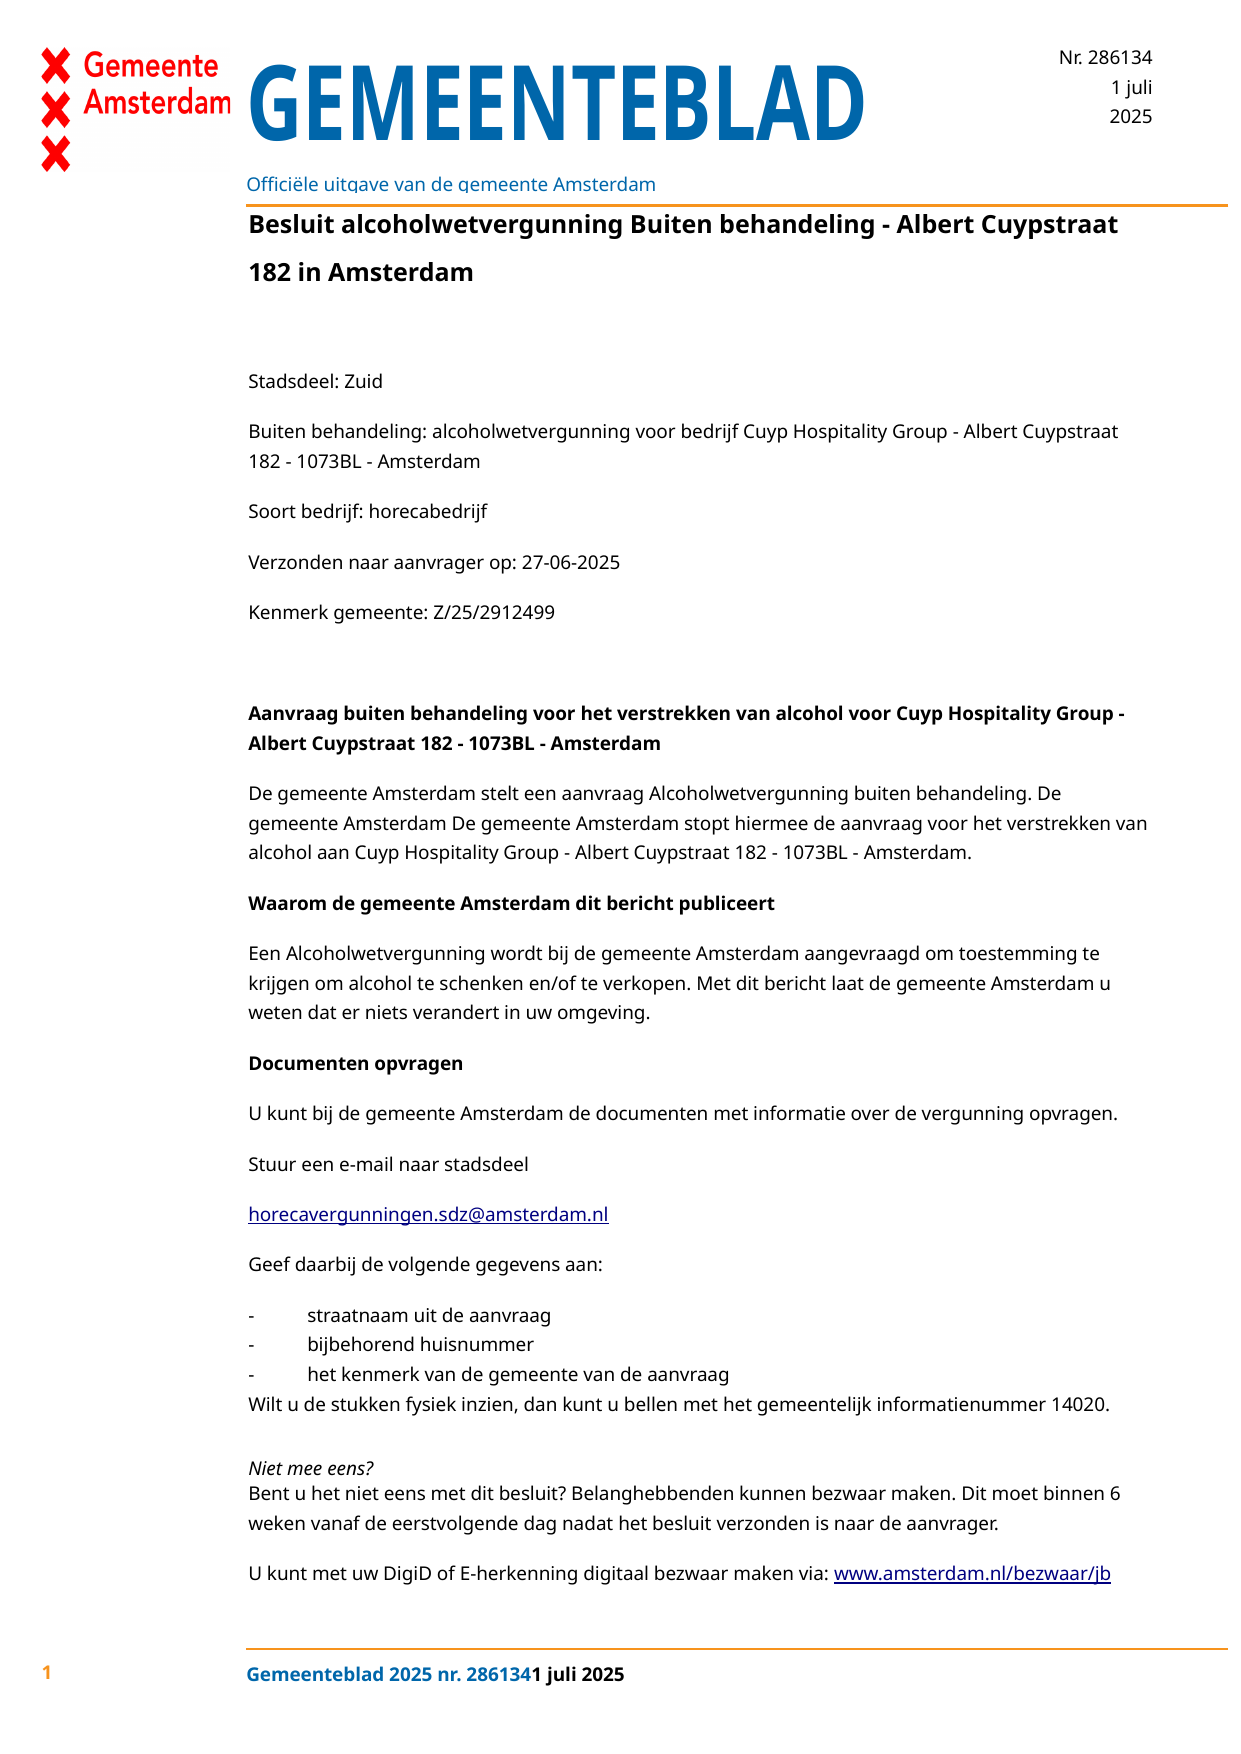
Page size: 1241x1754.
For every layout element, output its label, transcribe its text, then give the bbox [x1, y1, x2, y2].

text Niet mee eens? [248, 1455, 1152, 1481]
text Kenmerk gemeente: Z/25/2912499 [248, 599, 1152, 625]
text Bent u het niet eens met dit besluit? Belanghebbenden kunnen bezwaar maken. Dit moet binnen 6 weken vanaf de eerstvolgende dag nadat het besluit verzonden is naar de aanvrager. [248, 1481, 1152, 1536]
text Een Alcoholwetvergunning wordt bij de gemeente Amsterdam aangevraagd om toestemming te krijgen om alcohol te schenken en/of te verkopen. Met dit bericht laat de gemeente Amsterdam u weten dat er niets verandert in uw omgeving. [248, 940, 1152, 1025]
text Buiten behandeling: alcoholwetvergunning voor bedrijf Cuyp Hospitality Group - Albert Cuypstraat 182 - 1073BL - Amsterdam [248, 419, 1152, 474]
picture [41, 47, 231, 172]
text Soort bedrijf: horecabedrijf [248, 499, 1152, 524]
text Wilt u de stukken fysiek inzien, dan kunt u bellen met het gemeentelijk informatienummer 14020. [248, 1391, 1152, 1417]
list bijbehorend huisnummer [248, 1332, 1152, 1357]
list het kenmerk van de gemeente van de aanvraag [248, 1361, 1152, 1387]
text Waarom de gemeente Amsterdam dit bericht publiceert [248, 890, 1152, 916]
text U kunt met uw DigiD of E-herkenning digitaal bezwaar maken via: www.amsterdam.nl/bezwaar/jb [248, 1561, 1152, 1586]
text De gemeente Amsterdam stelt een aanvraag Alcoholwetvergunning buiten behandeling. De gemeente Amsterdam De gemeente Amsterdam stopt hiermee de aanvraag voor het verstrekken van alcohol aan Cuyp Hospitality Group - Albert Cuypstraat 182 - 1073BL - Amsterdam. [248, 780, 1152, 865]
text Stadsdeel: Zuid [248, 368, 1152, 394]
text horecavergunningen.sdz@amsterdam.nl [248, 1201, 1152, 1227]
text Besluit alcoholwetvergunning Buiten behandeling - Albert Cuypstraat 182 in Amsterdam [248, 207, 1152, 288]
list straatnaam uit de aanvraag [248, 1302, 1152, 1328]
text Stuur een e-mail naar stadsdeel [248, 1151, 1152, 1177]
text Aanvraag buiten behandeling voor het verstrekken van alcohol voor Cuyp Hospitality Group - Albert Cuypstraat 182 - 1073BL - Amsterdam [248, 700, 1152, 756]
text Documenten opvragen [248, 1050, 1152, 1076]
text U kunt bij de gemeente Amsterdam de documenten met informatie over de vergunning opvragen. [248, 1100, 1152, 1126]
text Verzonden naar aanvrager op: 27-06-2025 [248, 549, 1152, 575]
text Geef daarbij de volgende gegevens aan: [248, 1252, 1152, 1277]
